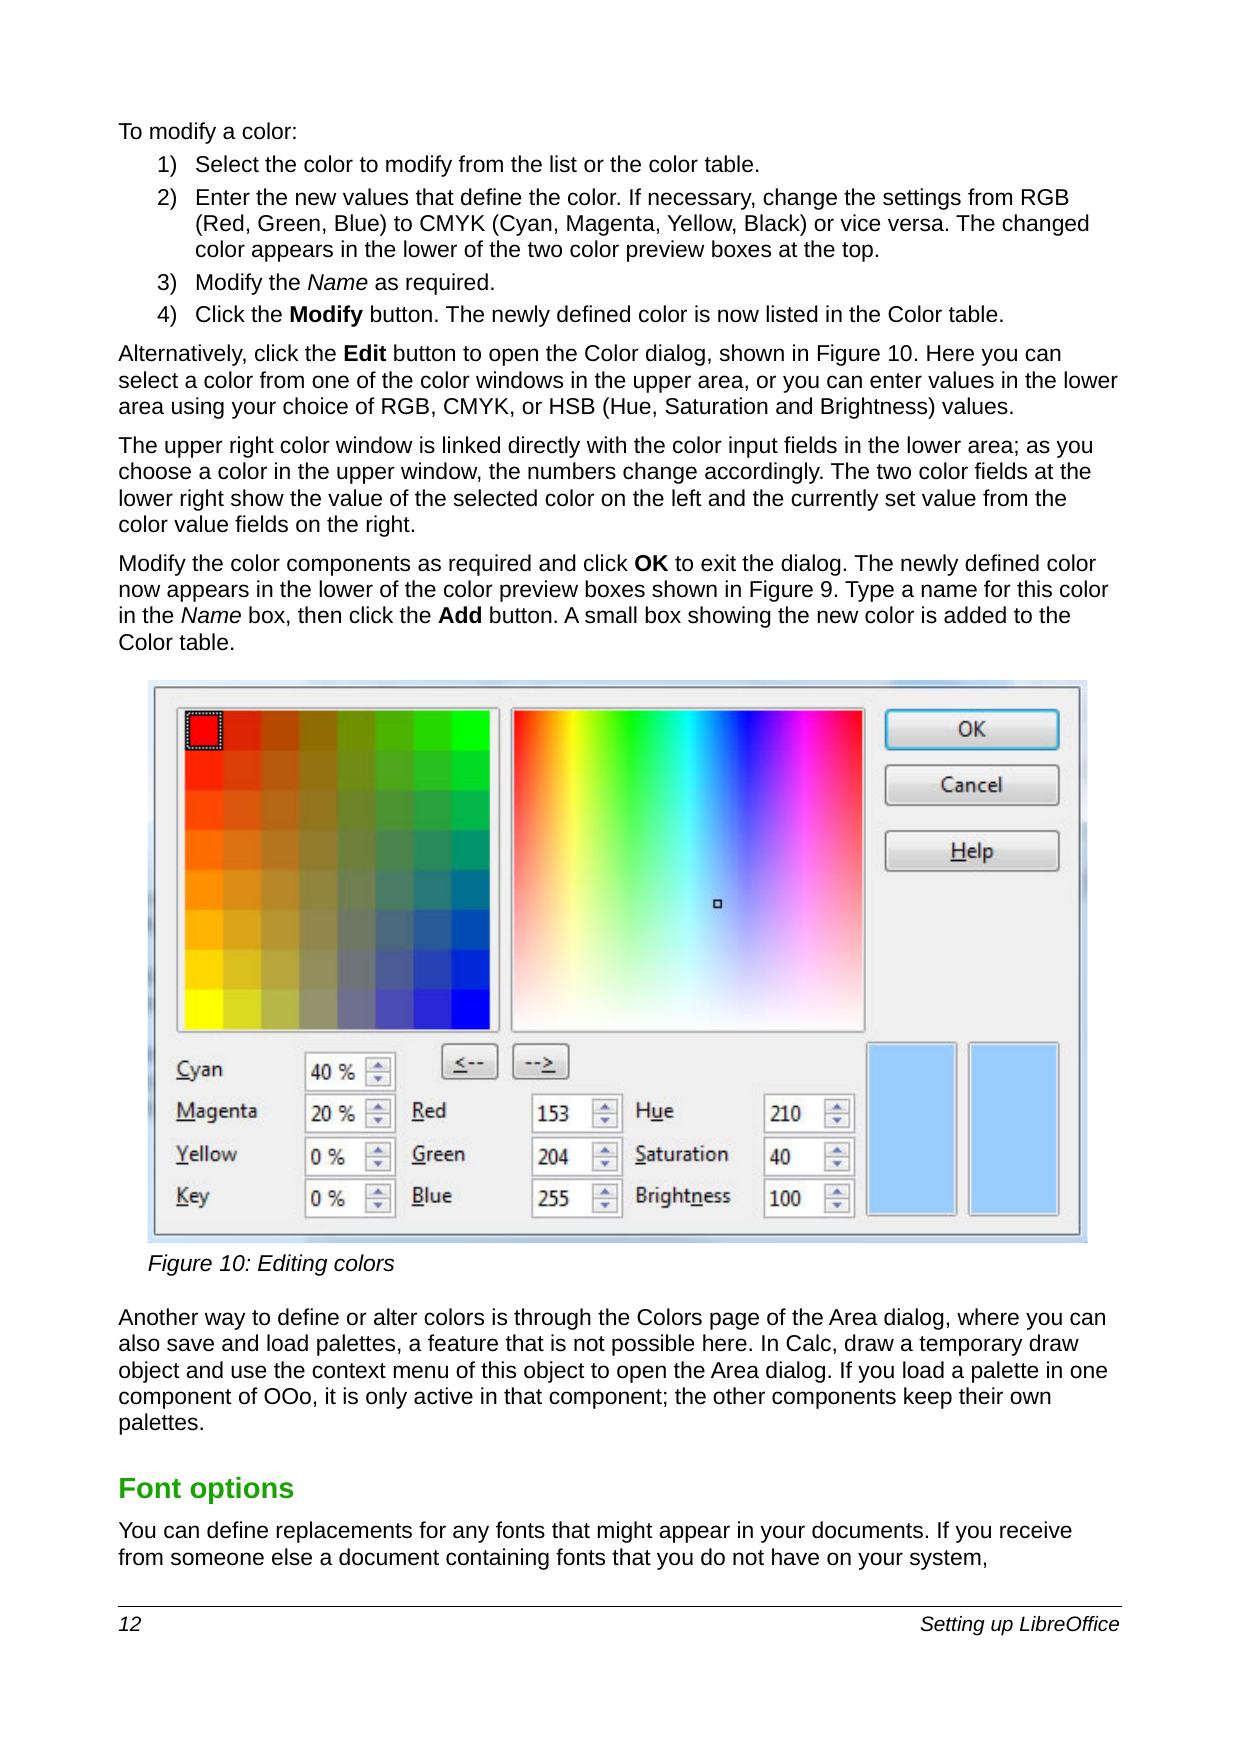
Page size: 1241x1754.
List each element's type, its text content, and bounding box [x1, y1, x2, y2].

list Enter the new values that define the color. If necessary, change the settings from RGB (Red, Green, Blue) to CMYK (Cyan, Magenta, Yellow, Black) or vice versa. The changed color appears in the lower of the two color preview boxes at the top. [177, 183, 1122, 263]
list Select the color to modify from the list or the color table. [177, 151, 1122, 177]
list To modify a color: [118, 118, 1122, 144]
list Click the Modify button. The newly defined color is now listed in the Color table. [177, 301, 1122, 328]
text Modify the color components as required and click OK to exit the dialog. The newly defined color now appears in the lower of the color preview boxes shown in Figure 9. Type a name for this color in the Name box, then click the Add button. A small box showing the new color is added to the Color table. [118, 550, 1122, 655]
subtitle Font options [118, 1471, 1122, 1505]
text Alternatively, click the Edit button to open the Color dialog, shown in Figure 10. Here you can select a color from one of the color windows in the upper area, or you can enter values in the lower area using your choice of RGB, CMYK, or HSB (Hue, Saturation and Brightness) values. [118, 340, 1122, 419]
text You can define replacements for any fonts that might appear in your documents. If you receive from someone else a document containing fonts that you do not have on your system, [118, 1517, 1122, 1570]
text Another way to define or alter colors is through the Colors page of the Area dialog, where you can also save and load palettes, a feature that is not possible here. In Calc, draw a temporary draw object and use the context menu of this object to open the Area dialog. If you load a palette in one component of OOo, it is only active in that component; the other components keep their own palettes. [118, 1304, 1122, 1436]
text The upper right color window is linked directly with the color input fields in the lower area; as you choose a color in the upper window, the numbers change accordingly. The two color fields at the lower right show the value of the selected color on the left and the currently set value from the color value fields on the right. [118, 432, 1122, 537]
list Modify the Name as required. [177, 269, 1122, 295]
text Figure 10: Editing colors [148, 1249, 1093, 1276]
picture [147, 680, 1088, 1243]
